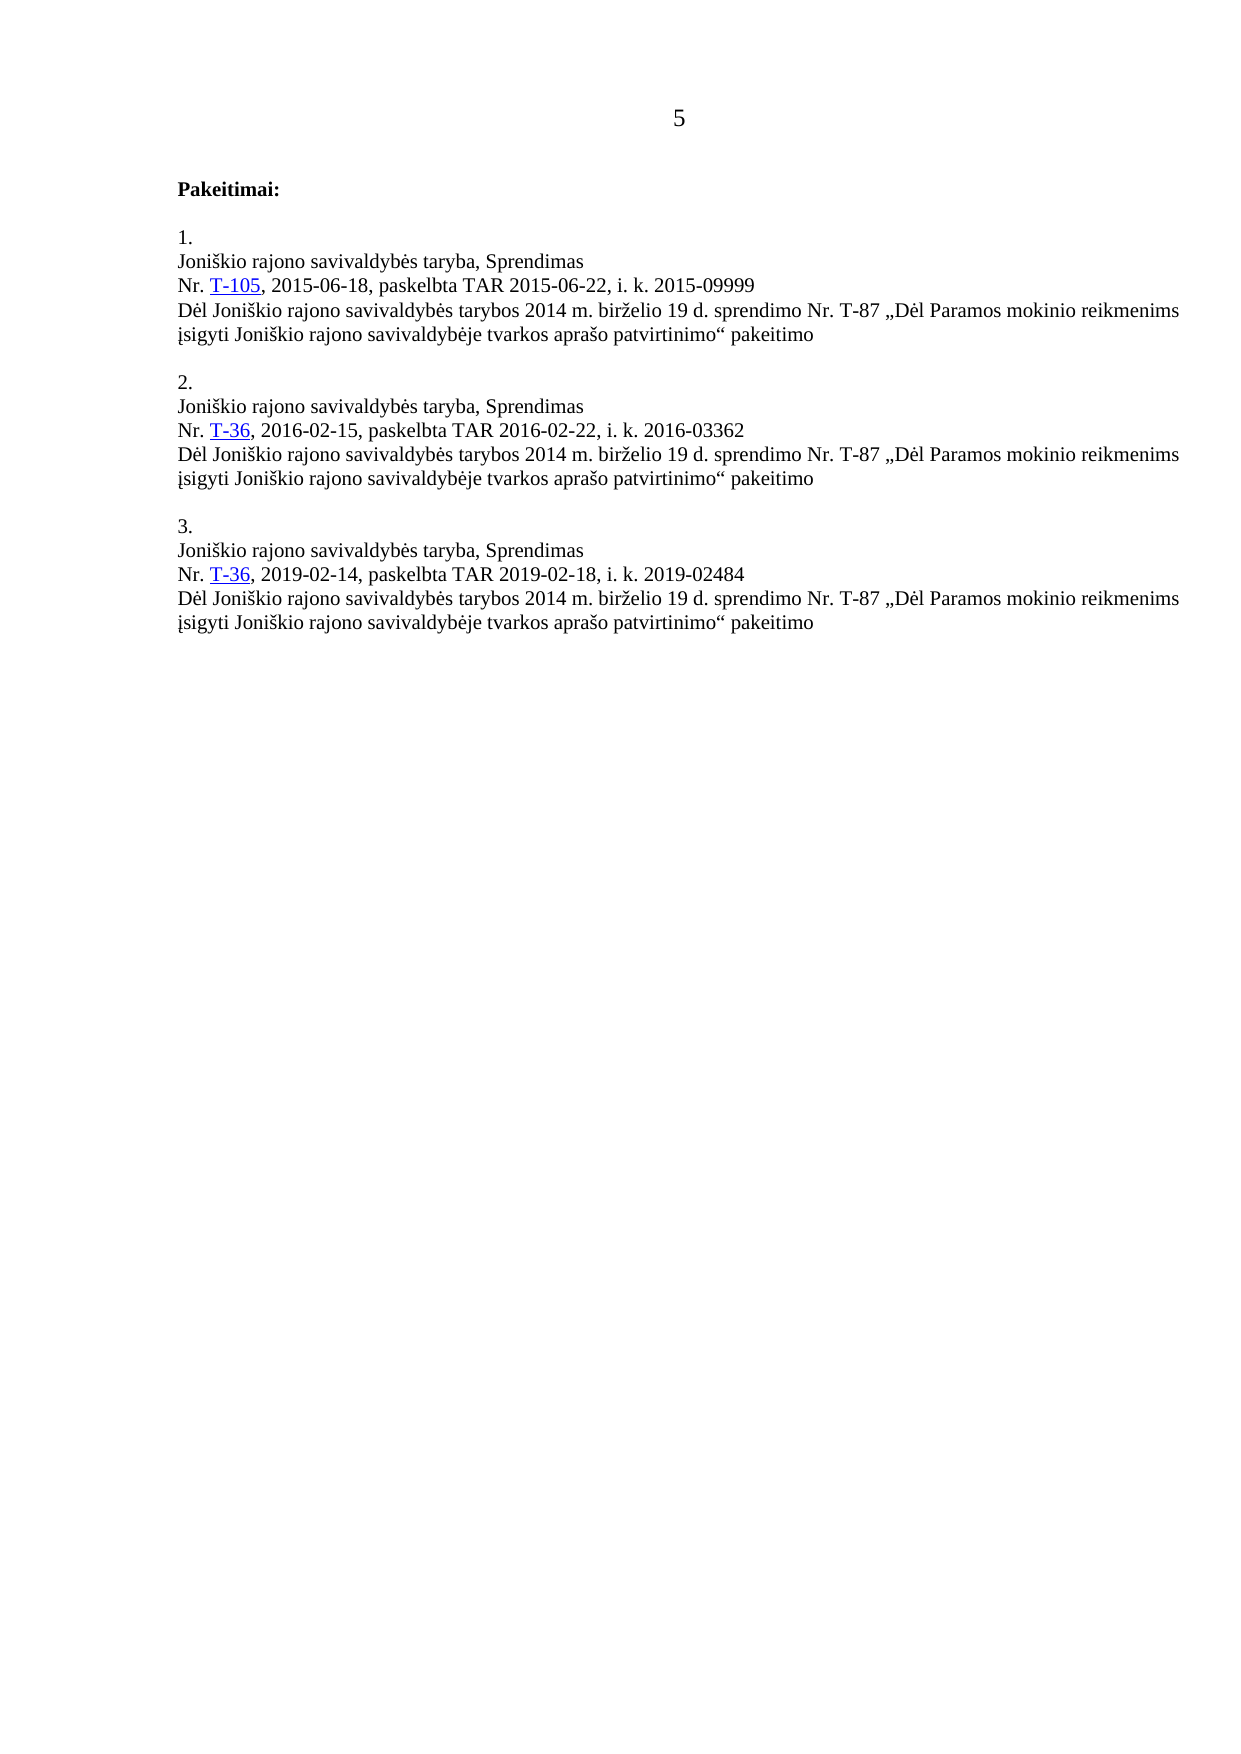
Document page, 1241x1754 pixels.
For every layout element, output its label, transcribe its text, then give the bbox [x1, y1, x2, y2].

text 1. [177, 225, 1181, 249]
text Dėl Joniškio rajono savivaldybės tarybos 2014 m. birželio 19 d. sprendimo Nr. T-87 „Dėl Paramos mokinio reikmenims įsigyti Joniškio rajono savivaldybėje tvarkos aprašo patvirtinimo“ pakeitimo [177, 297, 1181, 346]
text Nr. T-36, 2016-02-15, paskelbta TAR 2016-02-22, i. k. 2016-03362 [177, 418, 1181, 442]
text Nr. T-36, 2019-02-14, paskelbta TAR 2019-02-18, i. k. 2019-02484 [177, 562, 1181, 586]
text 3. [177, 514, 1181, 538]
text Dėl Joniškio rajono savivaldybės tarybos 2014 m. birželio 19 d. sprendimo Nr. T-87 „Dėl Paramos mokinio reikmenims įsigyti Joniškio rajono savivaldybėje tvarkos aprašo patvirtinimo“ pakeitimo [177, 442, 1181, 490]
text Dėl Joniškio rajono savivaldybės tarybos 2014 m. birželio 19 d. sprendimo Nr. T-87 „Dėl Paramos mokinio reikmenims įsigyti Joniškio rajono savivaldybėje tvarkos aprašo patvirtinimo“ pakeitimo [177, 586, 1181, 634]
text 2. [177, 370, 1181, 394]
text Nr. T-105, 2015-06-18, paskelbta TAR 2015-06-22, i. k. 2015-09999 [177, 273, 1181, 297]
text Pakeitimai: [177, 177, 1181, 201]
text Joniškio rajono savivaldybės taryba, Sprendimas [177, 538, 1181, 562]
text Joniškio rajono savivaldybės taryba, Sprendimas [177, 249, 1181, 273]
text Joniškio rajono savivaldybės taryba, Sprendimas [177, 394, 1181, 418]
